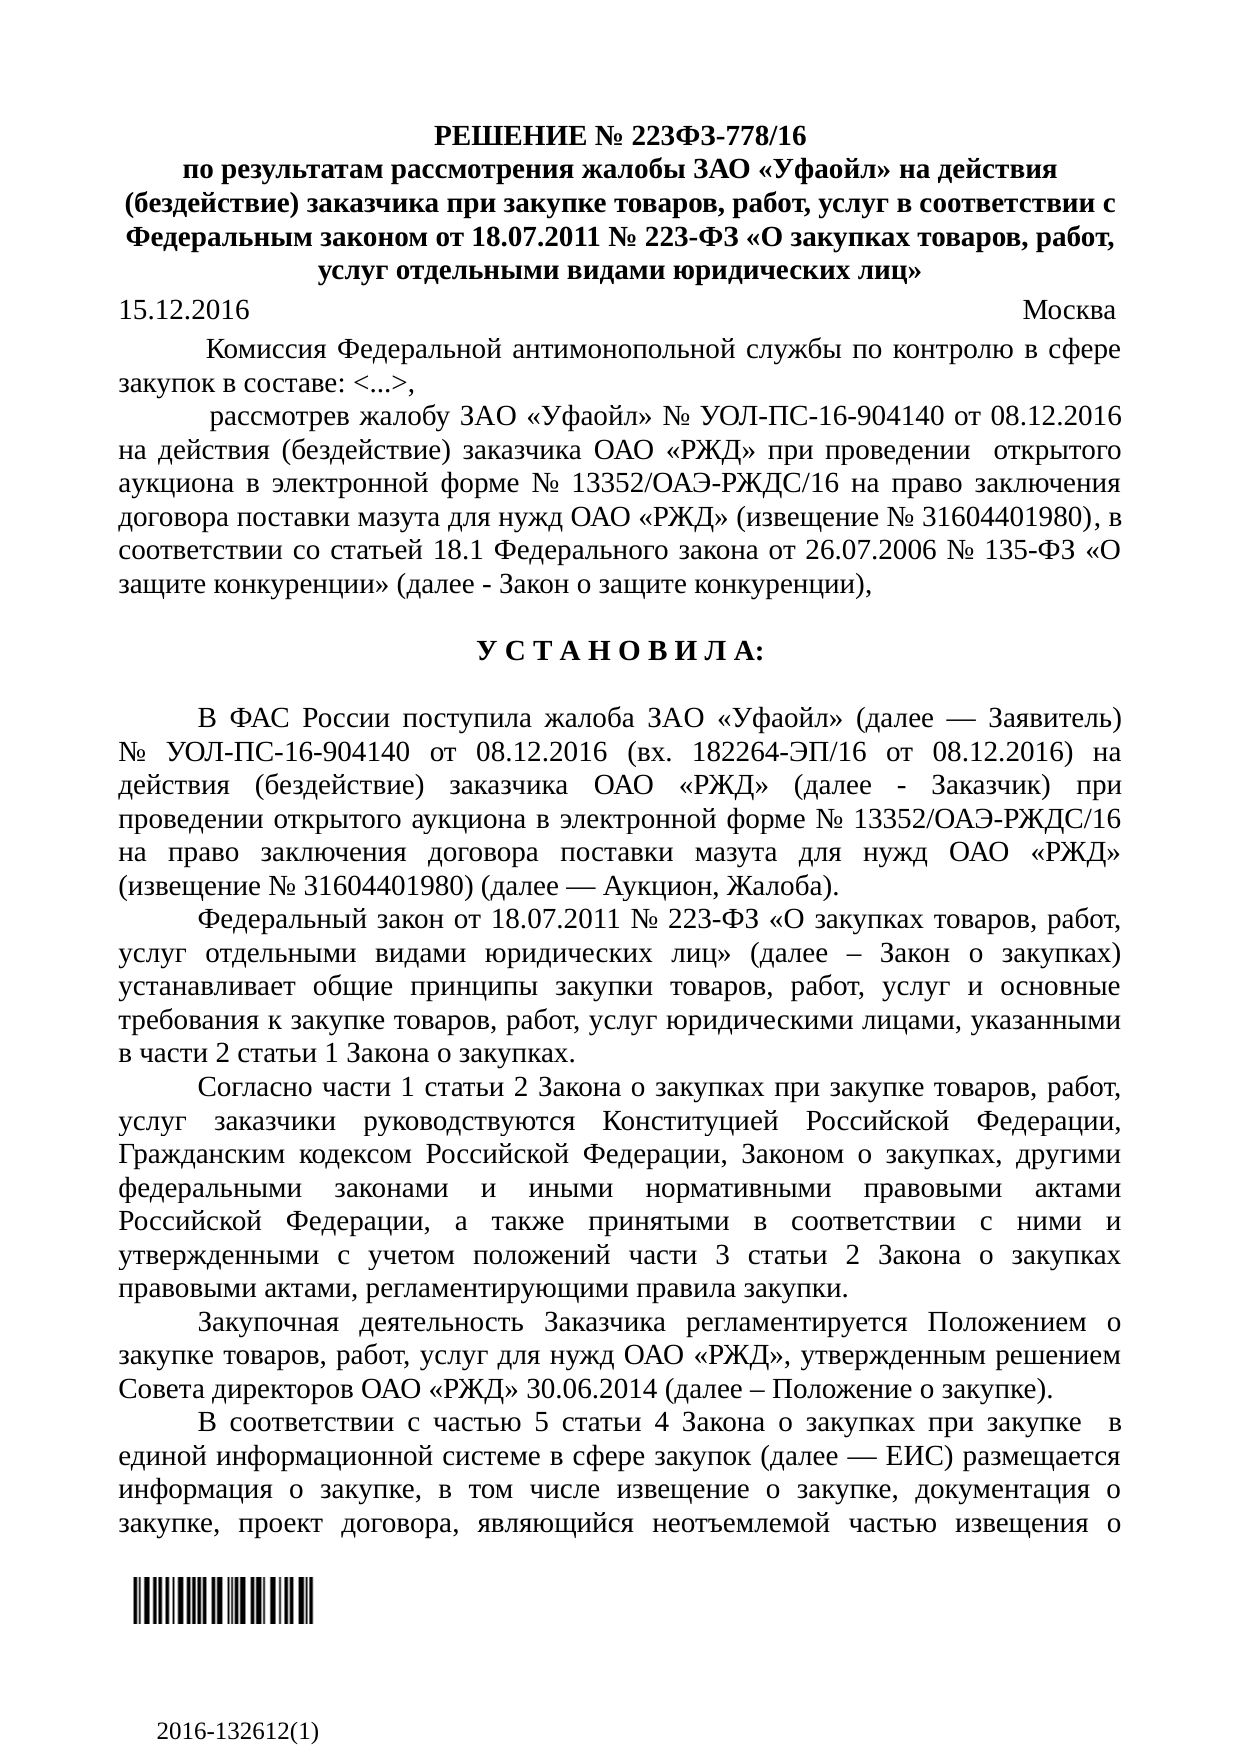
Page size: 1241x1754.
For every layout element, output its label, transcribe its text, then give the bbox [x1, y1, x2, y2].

text Комиссия Федеральной антимонопольной службы по контролю в сфере закупок в составе: <...>, [118, 331, 1122, 398]
text Федеральный закон от 18.07.2011 № 223-ФЗ «О закупках товаров, работ, услуг отдельными видами юридических лиц» (далее – Закон о закупках) устанавливает общие принципы закупки товаров, работ, услуг и основные требования к закупке товаров, работ, услуг юридическими лицами, указанными в части 2 статьи 1 Закона о закупках. [118, 901, 1122, 1069]
text В соответствии с частью 5 статьи 4 Закона о закупках при закупке в единой информационной системе в сфере закупок (далее — ЕИС) размещается информация о закупке, в том числе извещение о закупке, документация о закупке, проект договора, являющийся неотъемлемой частью извещения о [118, 1404, 1122, 1539]
picture [118, 1577, 331, 1624]
text РЕШЕНИЕ № 223ФЗ-778/16 [118, 118, 1122, 152]
text У С Т А Н О В И Л А: [118, 633, 1122, 667]
text Закупочная деятельность Заказчика регламентируется Положением о закупке товаров, работ, услуг для нужд ОАО «РЖД», утвержденным решением Совета директоров ОАО «РЖД» 30.06.2014 (далее – Положение о закупке). [118, 1304, 1122, 1404]
text В ФАС России поступила жалоба ЗАО «Уфаойл» (далее — Заявитель) № УОЛ-ПС-16-904140 от 08.12.2016 (вх. 182264-ЭП/16 от 08.12.2016) на действия (бездействие) заказчика ОАО «РЖД» (далее - Заказчик) при проведении открытого аукциона в электронной форме № 13352/ОАЭ-РЖДС/16 на право заключения договора поставки мазута для нужд ОАО «РЖД» (извещение № 31604401980) (далее — Аукцион, Жалоба). [118, 700, 1122, 901]
text Согласно части 1 статьи 2 Закона о закупках при закупке товаров, работ, услуг заказчики руководствуются Конституцией Российской Федерации, Гражданским кодексом Российской Федерации, Законом о закупках, другими федеральными законами и иными нормативными правовыми актами Российской Федерации, а также принятыми в соответствии с ними и утвержденными с учетом положений части 3 статьи 2 Закона о закупках правовыми актами, регламентирующими правила закупки. [118, 1069, 1122, 1304]
text рассмотрев жалобу ЗАО «Уфаойл» № УОЛ-ПС-16-904140 от 08.12.2016 на действия (бездействие) заказчика ОАО «РЖД» при проведении открытого аукциона в электронной форме № 13352/ОАЭ-РЖДС/16 на право заключения договора поставки мазута для нужд ОАО «РЖД» (извещение № 31604401980), в соответствии со статьей 18.1 Федерального закона от 26.07.2006 № 135-ФЗ «О защите конкуренции» (далее - Закон о защите конкуренции), [118, 398, 1122, 599]
text по результатам рассмотрения жалобы ЗАО «Уфаойл» на действия (бездействие) заказчика при закупке товаров, работ, услуг в соответствии с Федеральным законом от 18.07.2011 № 223-ФЗ «О закупках товаров, работ, услуг отдельными видами юридических лиц» [118, 152, 1122, 286]
text 15.12.2016 Москва [118, 292, 1122, 325]
